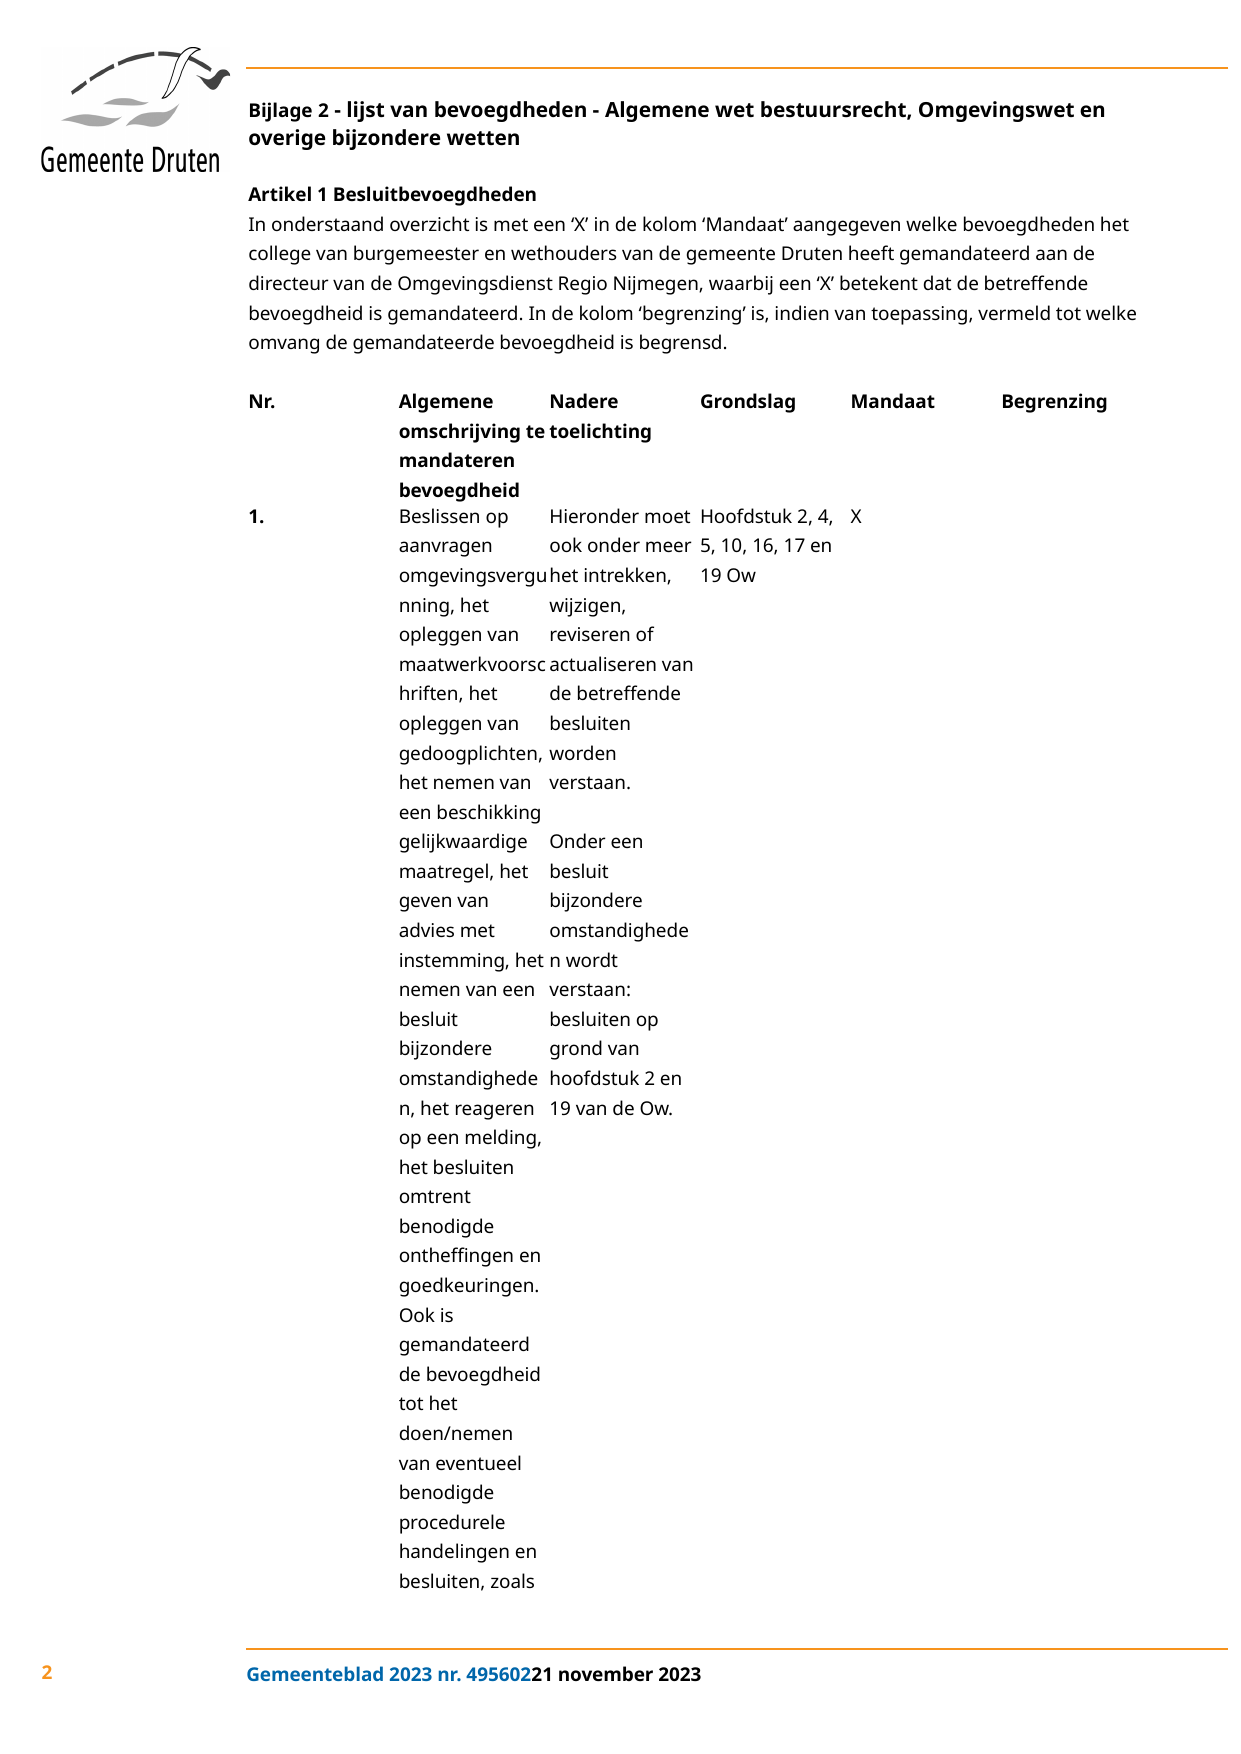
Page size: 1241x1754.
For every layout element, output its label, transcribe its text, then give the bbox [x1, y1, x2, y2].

table_cell [1001, 503, 1152, 1594]
text Artikel 1 Besluitbevoegdheden [248, 181, 1152, 207]
table_cell X [850, 503, 1001, 1594]
table_header Nr. [248, 389, 398, 503]
table_header Begrenzing [1001, 389, 1152, 503]
table_header Grondslag [700, 389, 850, 503]
table_cell Beslissen op aanvragen omgevingsvergunning, het opleggen van maatwerkvoorschriften, het opleggen van gedoogplichten, het nemen van een beschikking gelijkwaardige maatregel, het geven van advies met instemming, het nemen van een besluit bijzondere omstandigheden, het reageren op een melding, het besluiten omtrent benodigde ontheffingen en goedkeuringen. Ook is gemandateerd de bevoegdheid tot het doen/nemen van eventueel benodigde procedurele handelingen en besluiten, zoals [399, 503, 549, 1594]
table_header Mandaat [850, 389, 1001, 503]
text Bijlage 2 - lijst van bevoegdheden - Algemene wet bestuursrecht, Omgevingswet en overige bijzondere wetten [248, 95, 1152, 152]
table_cell Hoofdstuk 2, 4, 5, 10, 16, 17 en 19 Ow [700, 503, 850, 1594]
table_header Nadere toelichting [549, 389, 700, 503]
picture [41, 47, 231, 172]
table_cell Hieronder moet ook onder meer het intrekken, wijzigen, reviseren of actualiseren van de betreffende besluiten worden verstaan. Onder een besluit bijzondere omstandigheden wordt verstaan: besluiten op grond van hoofdstuk 2 en 19 van de Ow. [549, 503, 700, 1594]
table_header Algemene omschrijving te mandateren bevoegdheid [399, 389, 549, 503]
table_cell 1. [248, 503, 398, 1594]
text In onderstaand overzicht is met een ‘X’ in de kolom ‘Mandaat’ aangegeven welke bevoegdheden het college van burgemeester en wethouders van de gemeente Druten heeft gemandateerd aan de directeur van de Omgevingsdienst Regio Nijmegen, waarbij een ‘X’ betekent dat de betreffende bevoegdheid is gemandateerd. In de kolom ‘begrenzing’ is, indien van toepassing, vermeld tot welke omvang de gemandateerde bevoegdheid is begrensd. [248, 211, 1152, 355]
